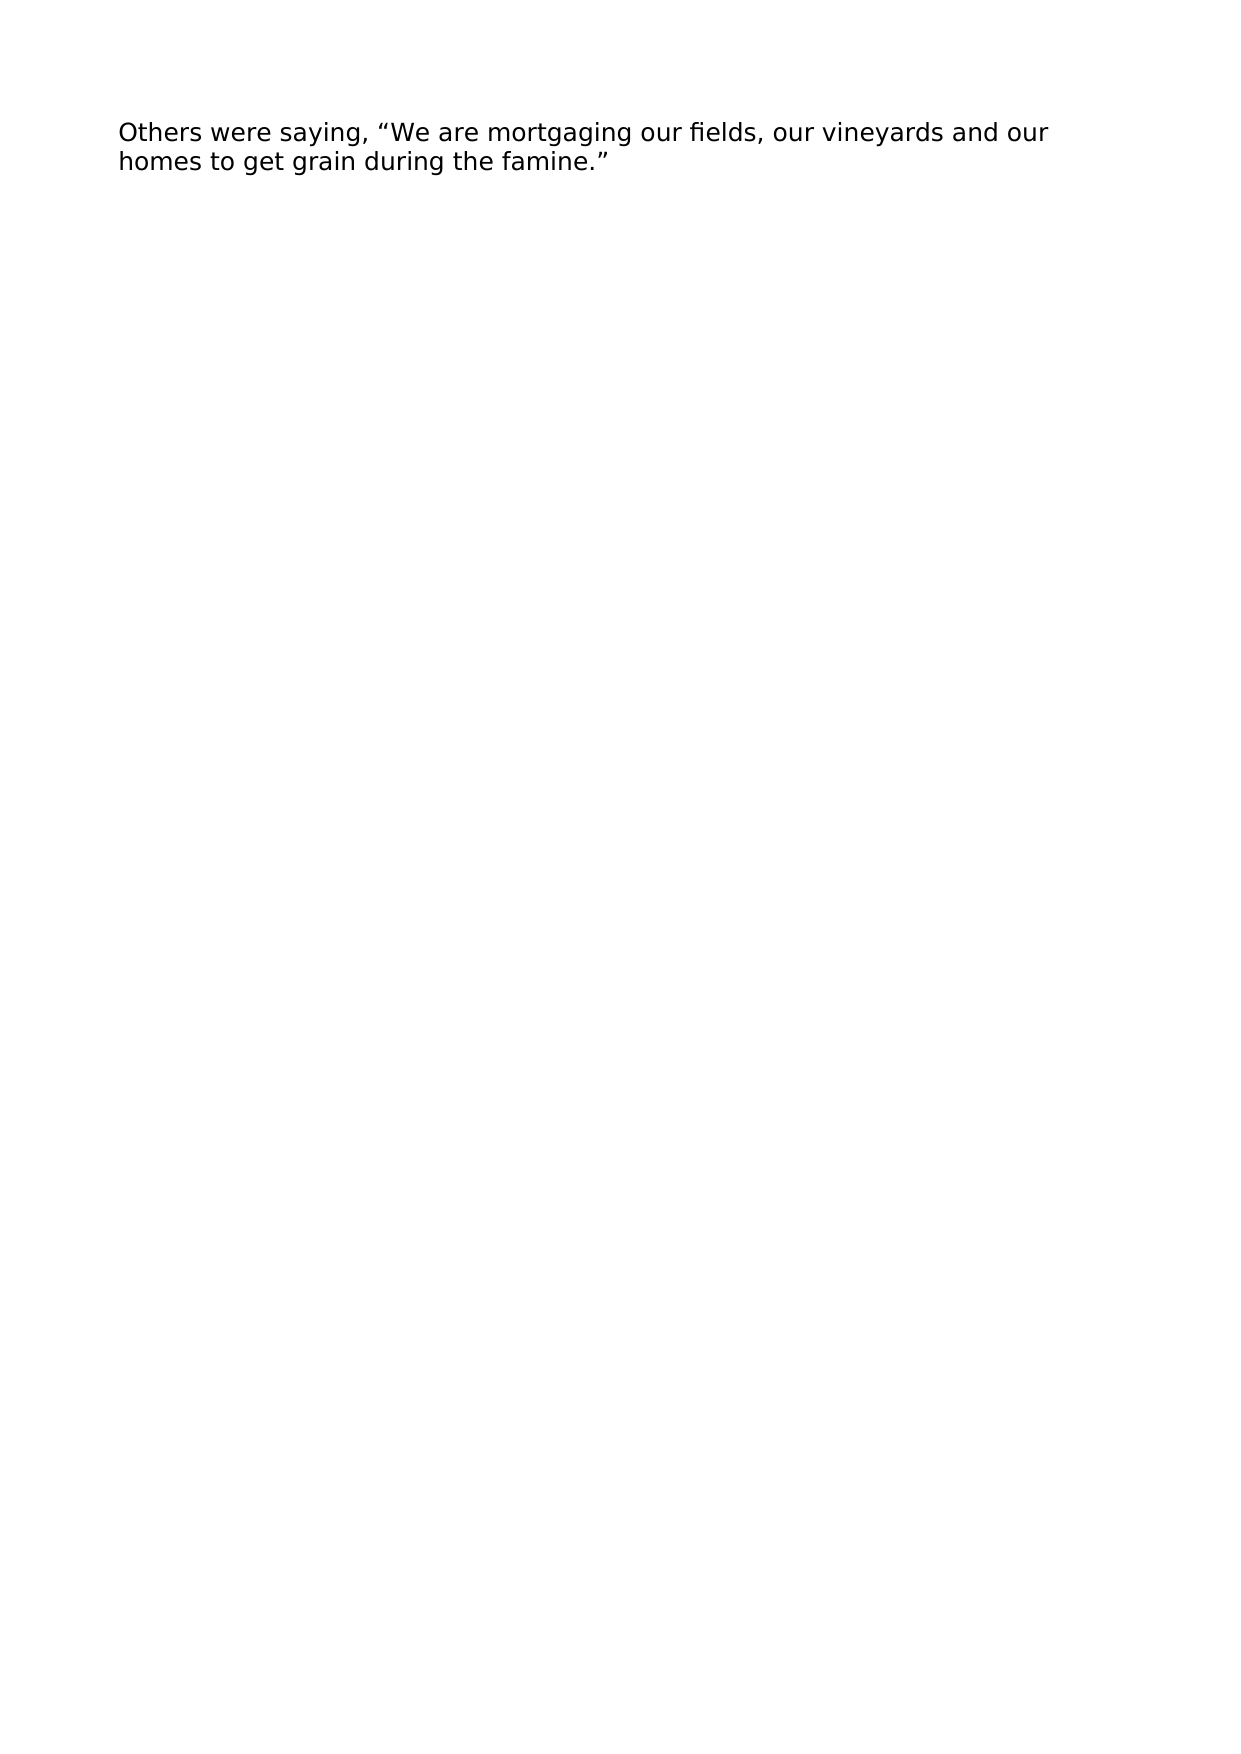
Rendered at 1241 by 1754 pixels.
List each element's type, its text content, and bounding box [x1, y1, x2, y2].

text Others were saying, “We are mortgaging our fields, our vineyards and our homes to get grain during the famine.” [118, 118, 1122, 176]
